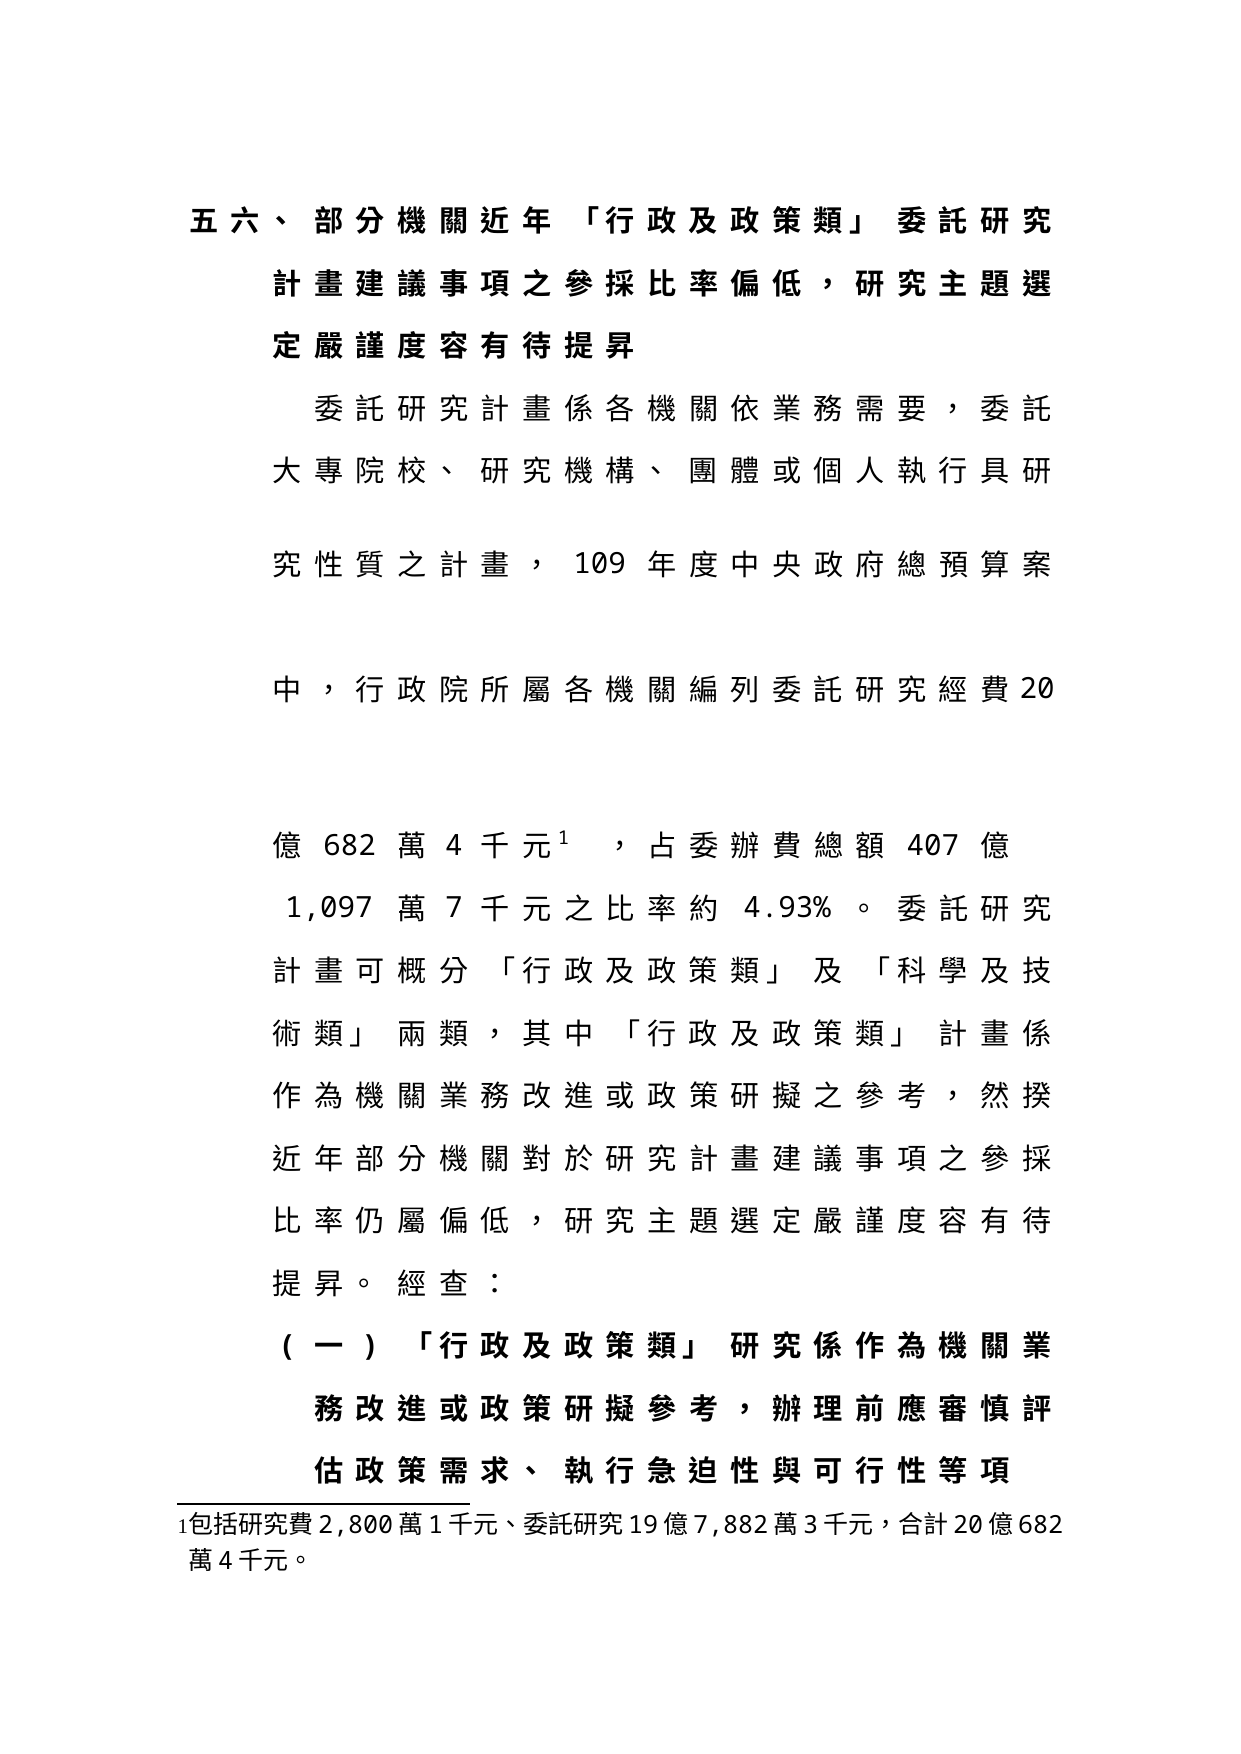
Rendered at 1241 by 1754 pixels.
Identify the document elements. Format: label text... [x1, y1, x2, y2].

text 委託研究計畫係各機關依業務需要，委託大專院校、研究機構、團體或個人執行具研究性質之計畫，109年度中央政府總預算案中，行政院所屬各機關編列委託研究經費20億682萬4千元，占委辦費總額407億1,097萬7千元之比率約4.93%。委託研究計畫可概分「行政及政策類」及「科學及技術類」兩類，其中「行政及政策類」計畫係作為機關業務改進或政策研擬之參考，然揆近年部分機關對於研究計畫建議事項之參採比率仍屬偏低，研究主題選定嚴謹度容有待提昇。經查： [242, 365, 1058, 1302]
text (一)「行政及政策類」研究係作為機關業務改進或政策研擬參考，辦理前應審慎評估政策需求、執行急迫性與可行性等項 [242, 1302, 1058, 1490]
text 包括研究費2,800萬1千元、委託研究19億7,882萬3千元，合計20億682萬4千元。 [177, 1504, 1063, 1577]
text 五六、部分機關近年「行政及政策類」委託研究計畫建議事項之參採比率偏低，研究主題選定嚴謹度容有待提昇 [183, 177, 1058, 365]
